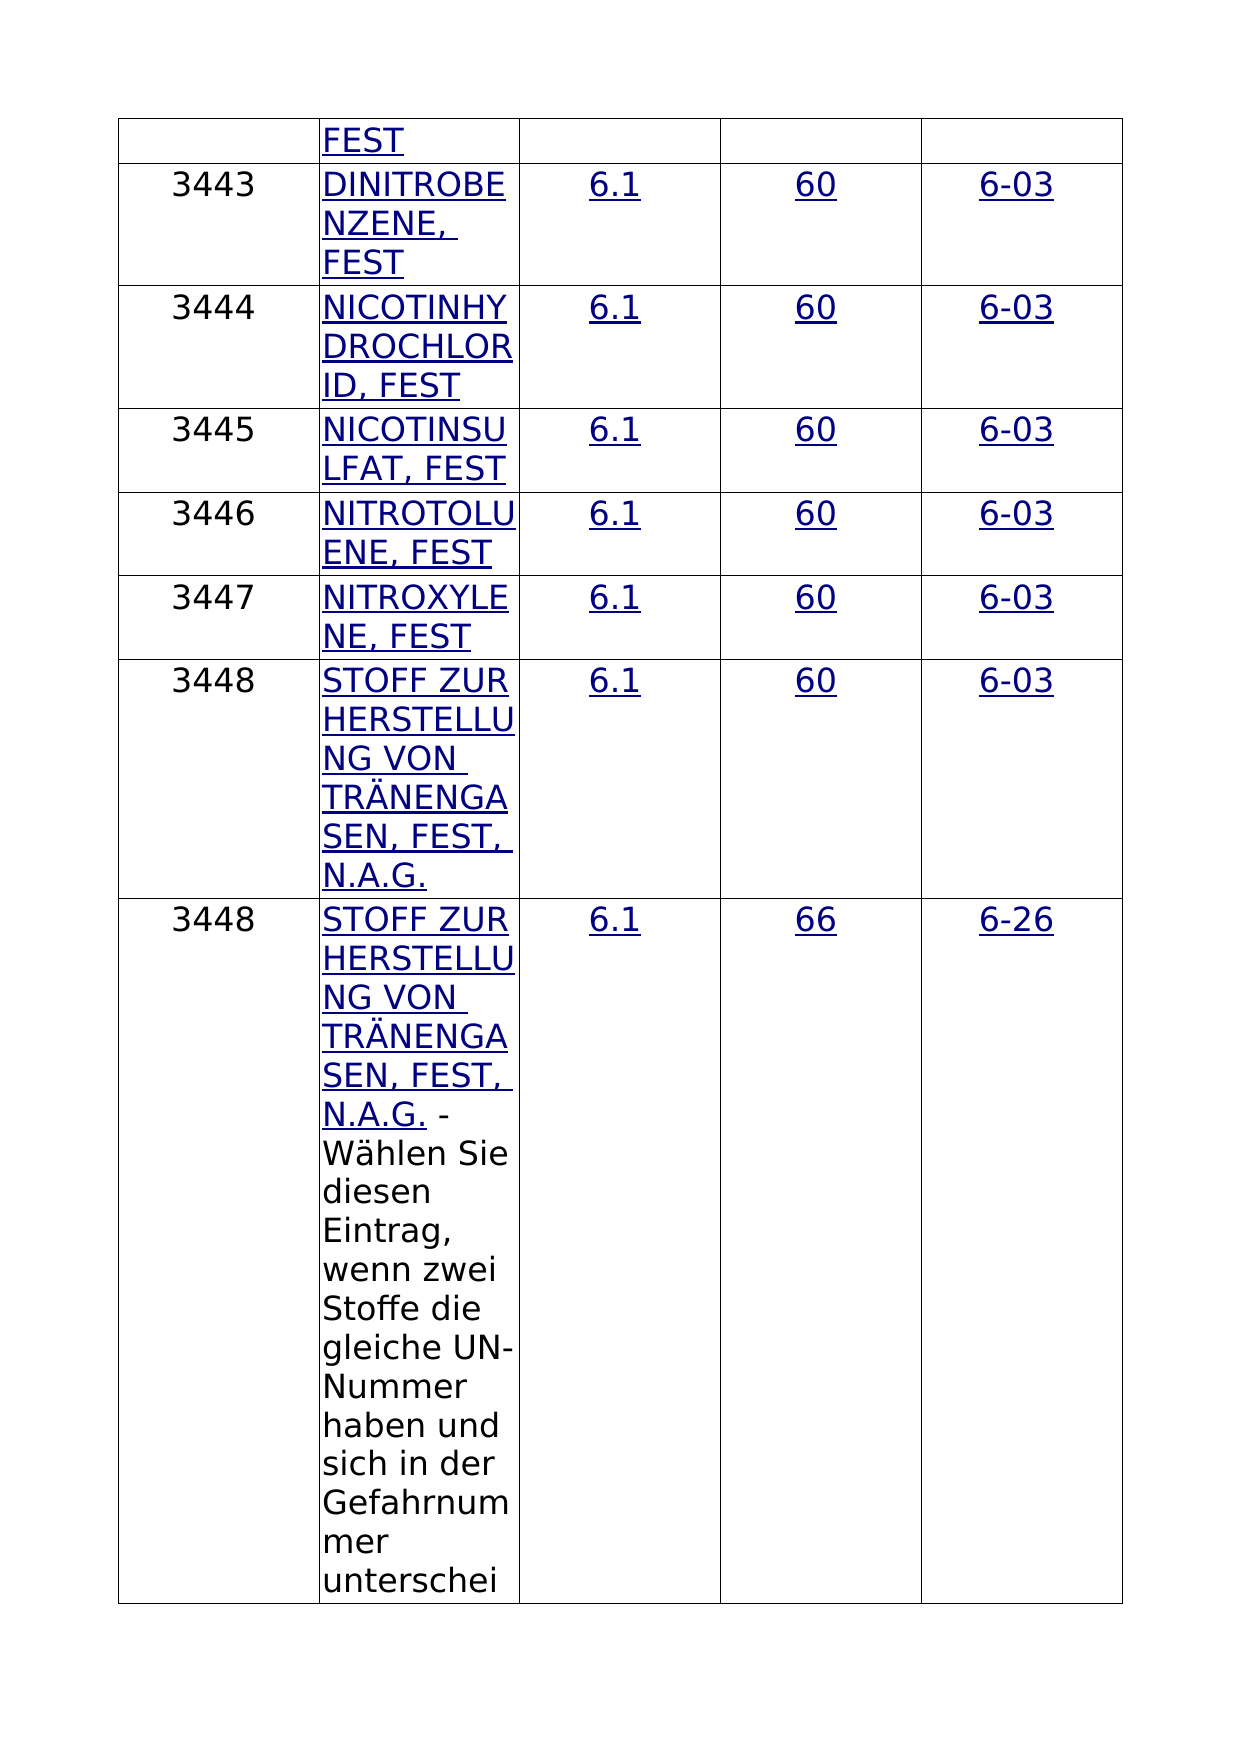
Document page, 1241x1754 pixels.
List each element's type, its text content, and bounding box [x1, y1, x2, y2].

table_cell 60 [721, 286, 921, 408]
table_cell 60 [721, 493, 921, 575]
table_cell 6.1 [520, 164, 720, 285]
table_cell 3444 [119, 286, 319, 408]
table_cell 60 [721, 660, 921, 898]
table_cell STOFF ZUR HERSTELLUNG VON TRÄNENGASEN, FEST, N.A.G. [320, 660, 519, 898]
table_cell 6.1 [520, 576, 720, 659]
table_cell NICOTINHYDROCHLORID, FEST [320, 286, 519, 408]
table_cell 6-03 [922, 286, 1122, 408]
table_cell STOFF ZUR HERSTELLUNG VON TRÄNENGASEN, FEST, N.A.G. - Wählen Sie diesen Eintrag, wenn zwei Stoffe die gleiche UN-Nummer haben und sich in der Gefahrnummer unterschei [320, 899, 519, 1603]
table_cell 6.1 [520, 899, 720, 1603]
table_cell 6-26 [922, 899, 1122, 1603]
table_cell 6-03 [922, 576, 1122, 659]
table_cell NITROTOLUENE, FEST [320, 493, 519, 575]
table_cell 60 [721, 409, 921, 492]
table_cell [721, 119, 921, 163]
table_cell 6-03 [922, 164, 1122, 285]
table_cell 6-03 [922, 409, 1122, 492]
table_cell 6.1 [520, 493, 720, 575]
table_cell 60 [721, 164, 921, 285]
table_cell 3448 [119, 660, 319, 898]
table_cell 3448 [119, 899, 319, 1603]
table_cell 66 [721, 899, 921, 1603]
table_cell 6.1 [520, 286, 720, 408]
table_cell 3447 [119, 576, 319, 659]
table_cell FEST [320, 119, 519, 163]
table_cell 3446 [119, 493, 319, 575]
table_cell NICOTINSULFAT, FEST [320, 409, 519, 492]
table_cell 6.1 [520, 409, 720, 492]
table_cell 6-03 [922, 660, 1122, 898]
table_cell [520, 119, 720, 163]
table_cell 3445 [119, 409, 319, 492]
table_cell 3443 [119, 164, 319, 285]
table_cell DINITROBENZENE, FEST [320, 164, 519, 285]
table_cell [922, 119, 1122, 163]
table_cell NITROXYLENE, FEST [320, 576, 519, 659]
table_cell 6-03 [922, 493, 1122, 575]
table_cell [119, 119, 319, 163]
table_cell 60 [721, 576, 921, 659]
table_cell 6.1 [520, 660, 720, 898]
